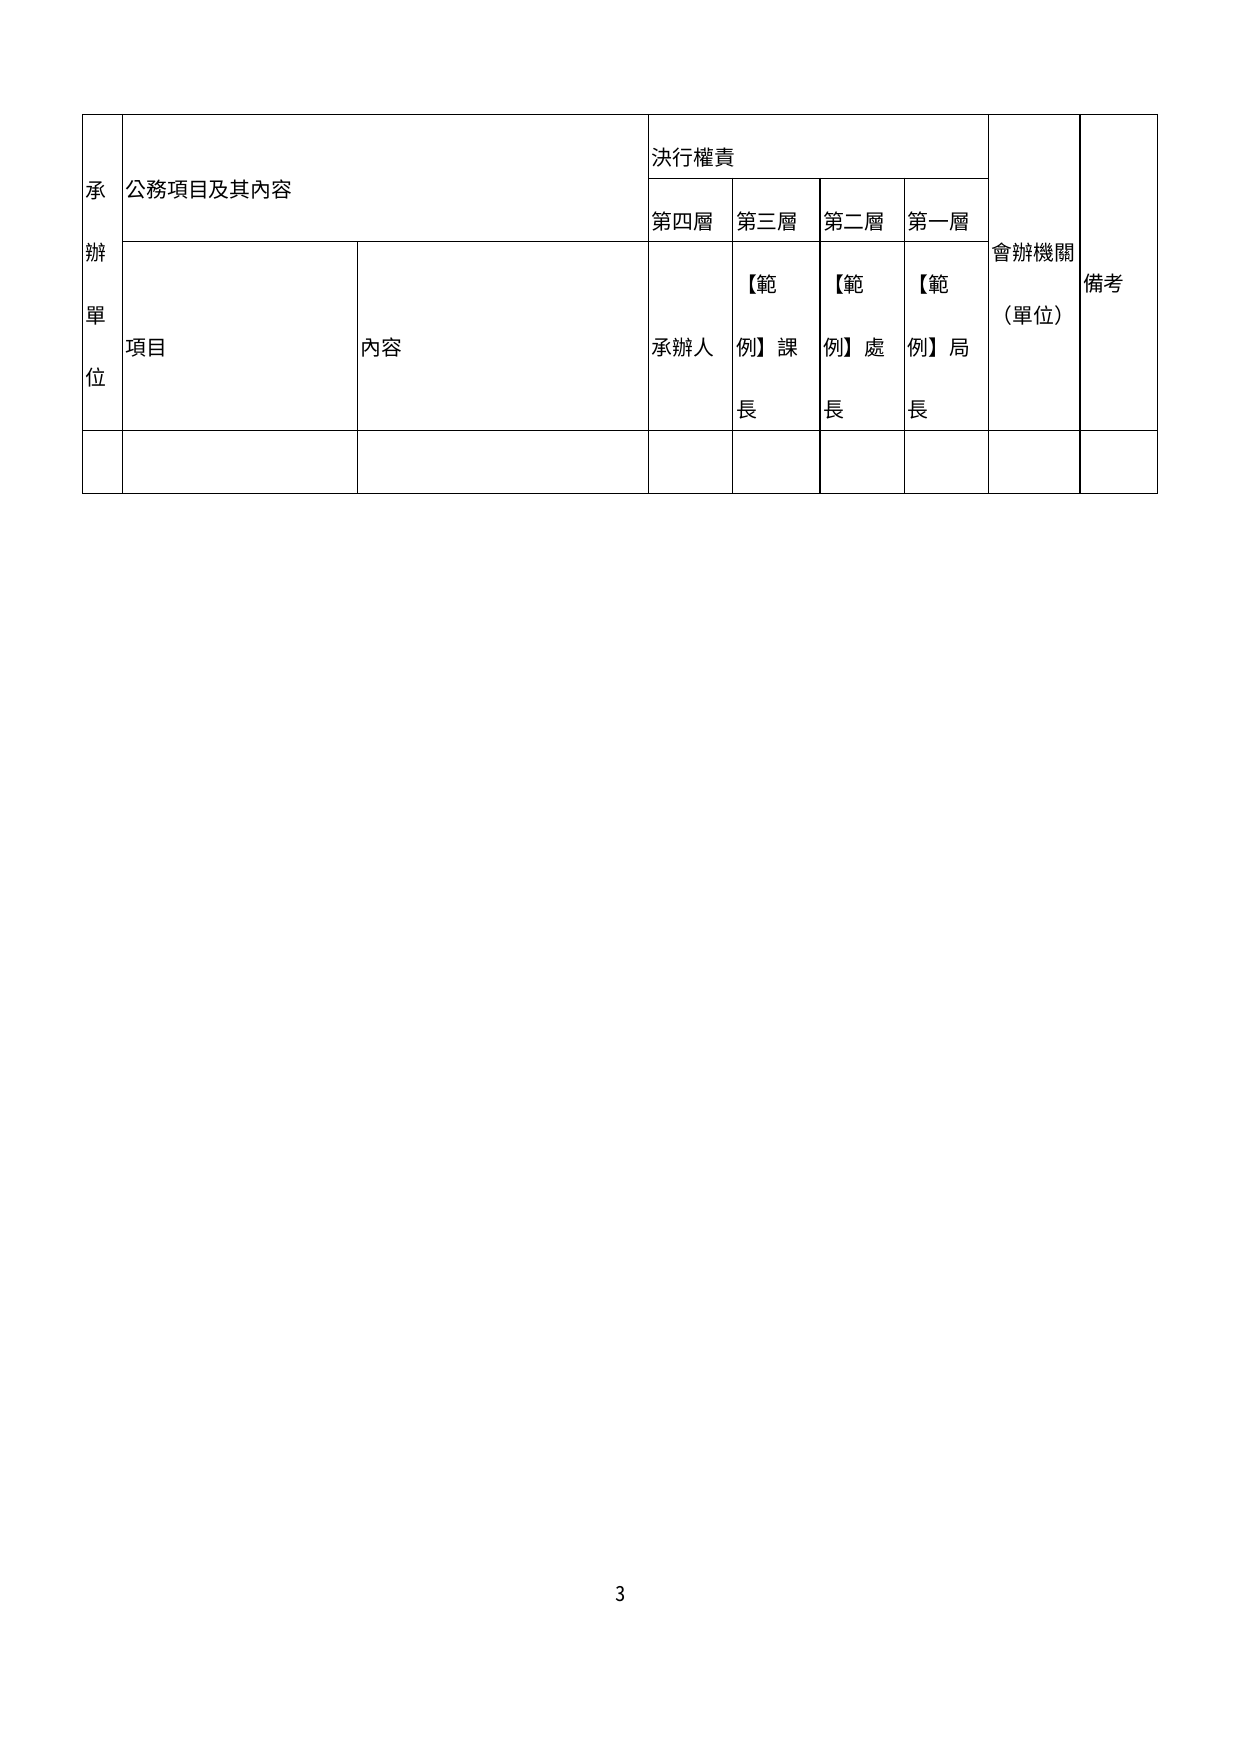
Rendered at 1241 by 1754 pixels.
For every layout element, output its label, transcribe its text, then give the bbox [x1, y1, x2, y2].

table_header 會辦機關 （單位） [989, 115, 1079, 429]
table_cell [1081, 431, 1157, 493]
table_cell [649, 431, 732, 493]
table_cell [733, 431, 819, 493]
table_header 決行權責 [649, 115, 988, 177]
table_header 承辦單位 [83, 115, 122, 429]
table_cell [821, 431, 904, 493]
table_cell 【範例】課長 [733, 242, 819, 429]
table_cell 【範例】處長 [821, 242, 904, 429]
table_cell 第二層 [821, 179, 904, 241]
table_cell 第三層 [733, 179, 819, 241]
table_cell 第一層 [905, 179, 988, 241]
table_cell 項目 [123, 242, 357, 429]
table_header 公務項目及其內容 [123, 115, 648, 241]
table_cell [83, 431, 122, 493]
table_cell 內容 [358, 242, 648, 429]
table_cell 承辦人 [649, 242, 732, 429]
table_cell 第四層 [649, 179, 732, 241]
table_cell [358, 431, 648, 493]
table_cell [123, 431, 357, 493]
table_cell 【範例】局長 [905, 242, 988, 429]
table_cell [989, 431, 1079, 493]
table_cell [905, 431, 988, 493]
table_header 備考 [1081, 115, 1157, 429]
